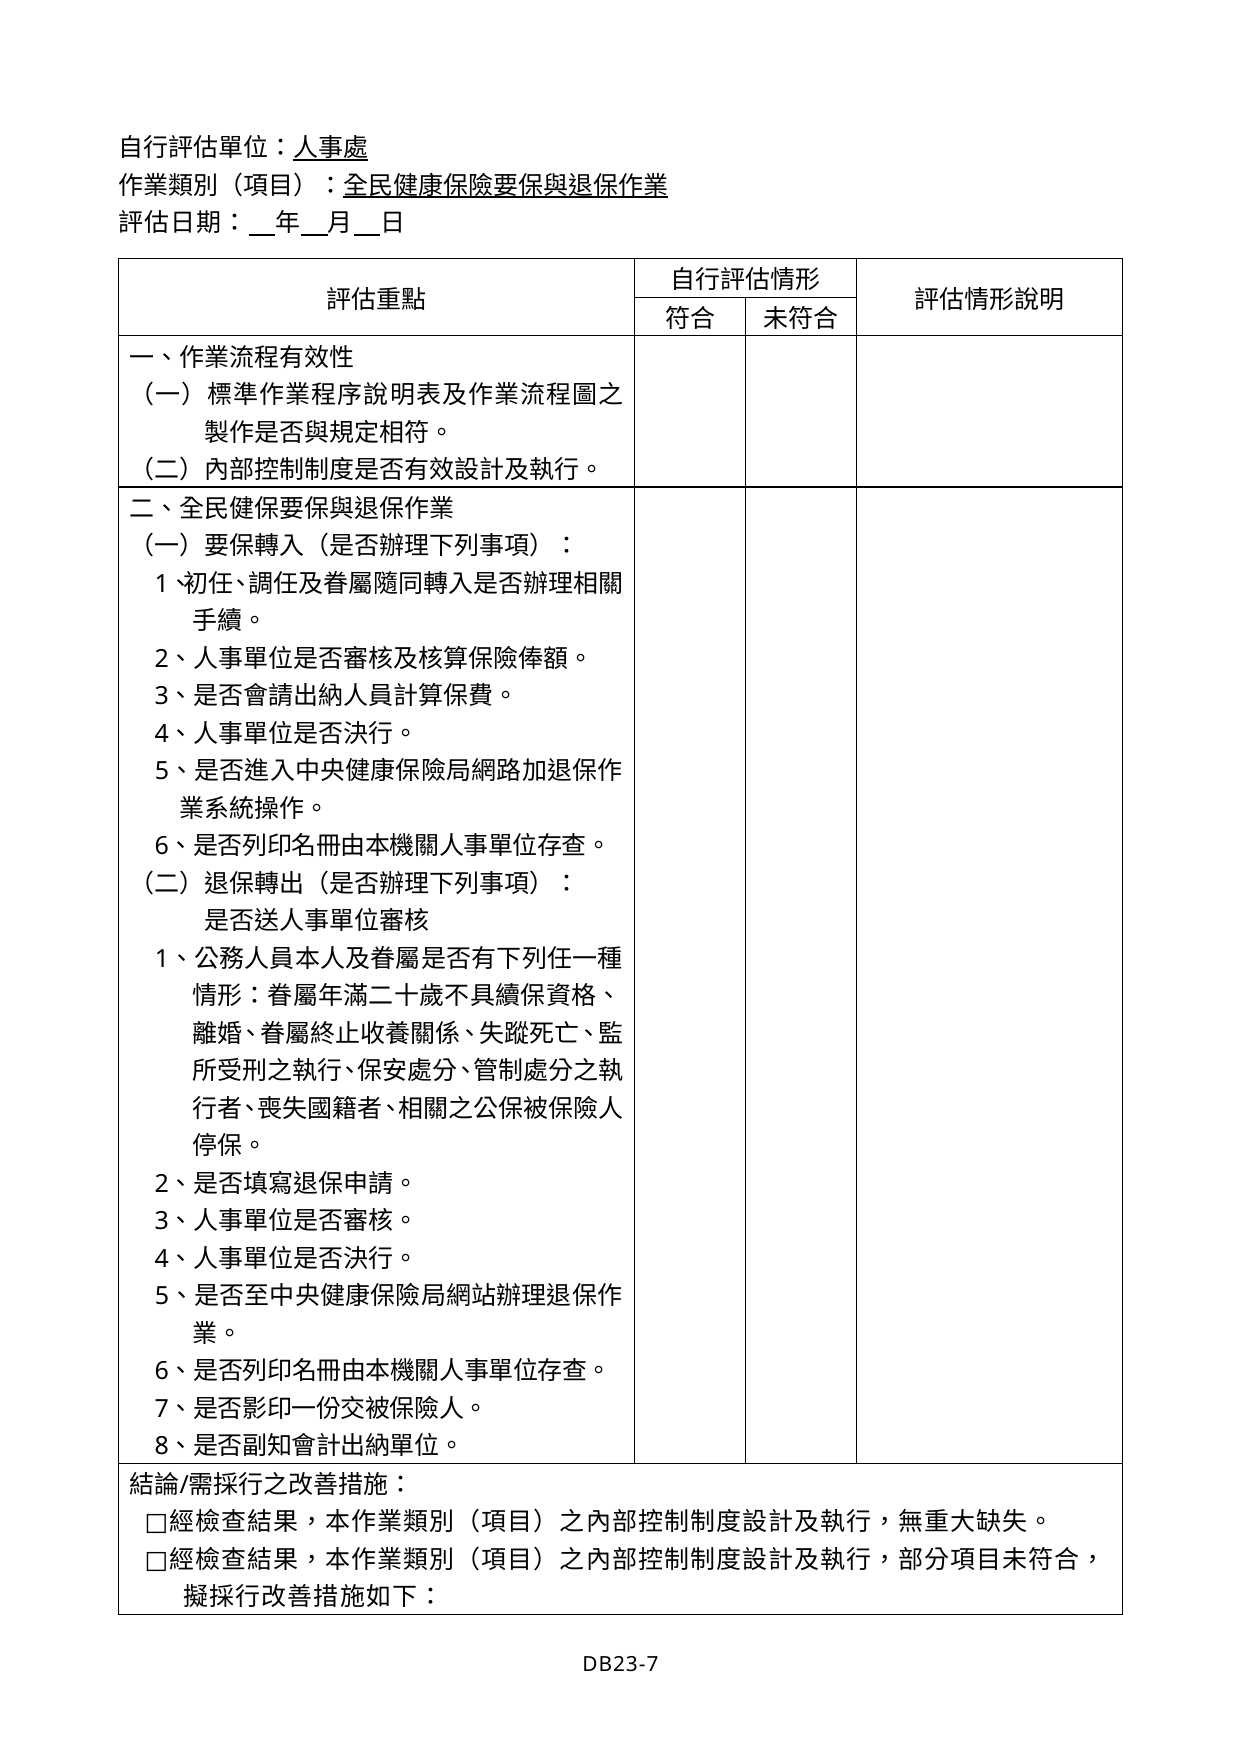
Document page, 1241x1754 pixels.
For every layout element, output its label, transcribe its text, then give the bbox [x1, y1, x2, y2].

table_header 自行評估情形 [635, 259, 856, 297]
table_cell 符合 [635, 298, 745, 335]
table_cell 結論/需採行之改善措施： □經檢查結果，本作業類別（項目）之內部控制制度設計及執行，無重大缺失。 □經檢查結果，本作業類別（項目）之內部控制制度設計及執行，部分項目未符合，擬採行改善措施如下： [119, 1464, 1122, 1613]
table_cell [746, 336, 856, 486]
table_cell [635, 336, 745, 486]
text 自行評估單位：人事處 [118, 127, 1122, 164]
table_cell 未符合 [746, 298, 856, 335]
table_cell [635, 488, 745, 1462]
table_header 評估重點 [119, 259, 634, 335]
text 作業類別（項目）：全民健康保險要保與退保作業 [118, 164, 1122, 202]
table_cell [857, 336, 1122, 486]
table_cell 一、作業流程有效性 （一）標準作業程序說明表及作業流程圖之製作是否與規定相符。 （二）內部控制制度是否有效設計及執行。 [119, 336, 634, 486]
table_cell 二、全民健保要保與退保作業 （一）要保轉入（是否辦理下列事項）： 1、初任、調任及眷屬隨同轉入是否辦理相關手續。 2、人事單位是否審核及核算保險俸額。 3、是否會請出納人員計算保費。 4、人事單位是否決行。 5、是否進入中央健康保險局網路加退保作業系統操作。 6、是否列印名冊由本機關人事單位存查。 （二）退保轉出（是否辦理下列事項）： 是否送人事單位審核 1、公務人員本人及眷屬是否有下列任一種情形：眷屬年滿二十歲不具續保資格、離婚、眷屬終止收養關係、失蹤死亡、監所受刑之執行、保安處分、管制處分之執行者、喪失國籍者、相關之公保被保險人停保。 2、是否填寫退保申請。 3、人事單位是否審核。 4、人事單位是否決行。 5、是否至中央健康保險局網站辦理退保作業。 6、是否列印名冊由本機關人事單位存查。 7、是否影印一份交被保險人。 8、是否副知會計出納單位。 [119, 488, 634, 1462]
table_cell [857, 488, 1122, 1462]
table_header 評估情形說明 [857, 259, 1122, 335]
text 評估日期： 年 月 日 [118, 202, 1122, 239]
table_cell [746, 488, 856, 1462]
